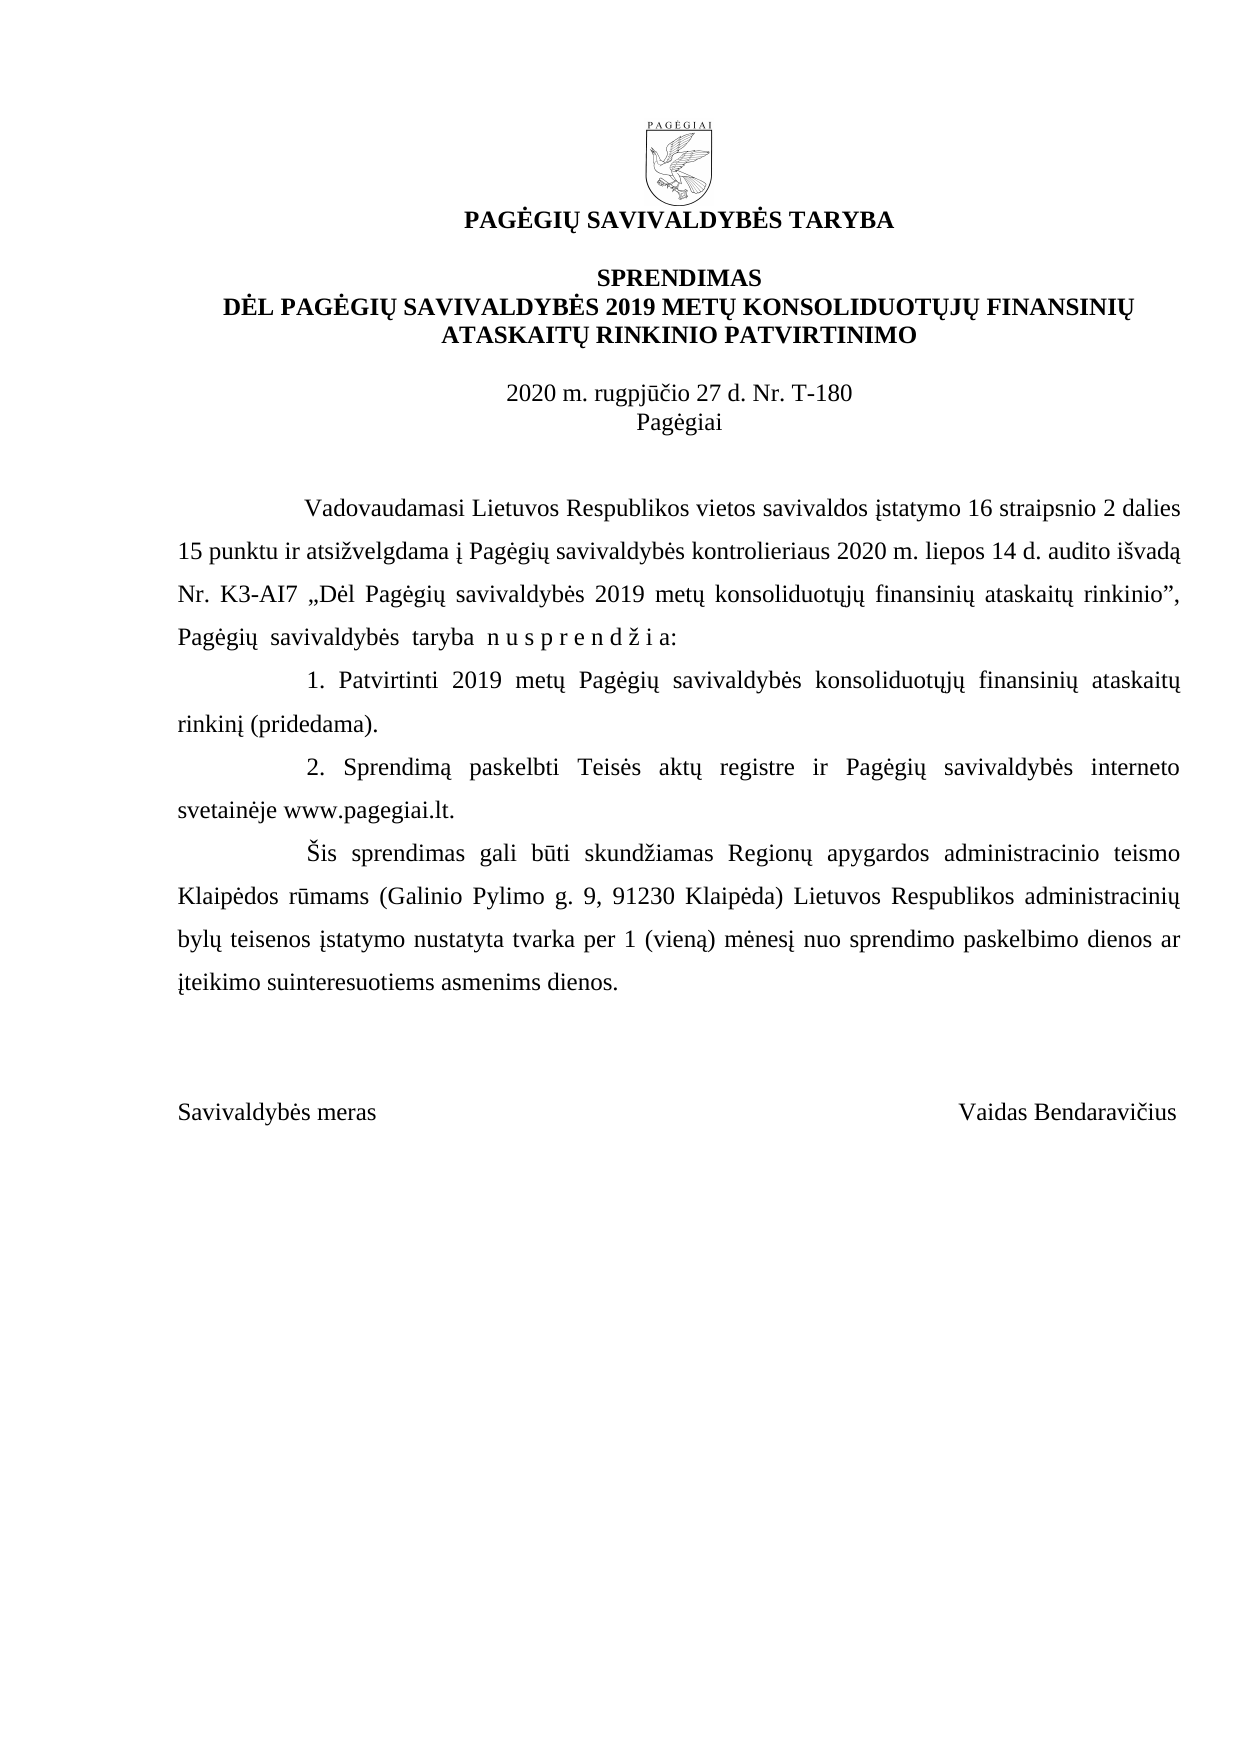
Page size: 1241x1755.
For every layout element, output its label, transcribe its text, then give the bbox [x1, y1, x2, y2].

text 2. Sprendimą paskelbti Teisės aktų registre ir Pagėgių savivaldybės interneto svetainėje www.pagegiai.lt. [177, 752, 1181, 824]
text sprendimas [177, 263, 1181, 292]
text Pagėgiai [177, 407, 1181, 436]
text 2020 m. rugpjūčio 27 d. Nr. T-180 [177, 378, 1181, 407]
text Šis sprendimas gali būti skundžiamas Regionų apygardos administracinio teismo Klaipėdos rūmams (Galinio Pylimo g. 9, 91230 Klaipėda) Lietuvos Respublikos administracinių bylų teisenos įstatymo nustatyta tvarka per 1 (vieną) mėnesį nuo sprendimo paskelbimo dienos ar įteikimo suinteresuotiems asmenims dienos. [177, 838, 1181, 996]
text Savivaldybės meras Vaidas Bendaravičius [177, 1097, 1181, 1126]
text 1. Patvirtinti 2019 metų Pagėgių savivaldybės konsoliduotųjų finansinių ataskaitų rinkinį (pridedama). [177, 666, 1181, 737]
text dėl pagėgių savivaldybės 2019 metų konsoliduotųjų finansinių atAskaitų rinkinio patvirtinimo [177, 292, 1181, 349]
text Pagėgių savivaldybės taryba [177, 206, 1181, 234]
text Vadovaudamasi Lietuvos Respublikos vietos savivaldos įstatymo 16 straipsnio 2 dalies 15 punktu ir atsižvelgdama į Pagėgių savivaldybės kontrolieriaus 2020 m. liepos 14 d. audito išvadą Nr. K3-AI7 „Dėl Pagėgių savivaldybės 2019 metų konsoliduotųjų finansinių ataskaitų rinkinio”, Pagėgių savivaldybės taryba n u s p r e n d ž i a: [177, 493, 1181, 651]
